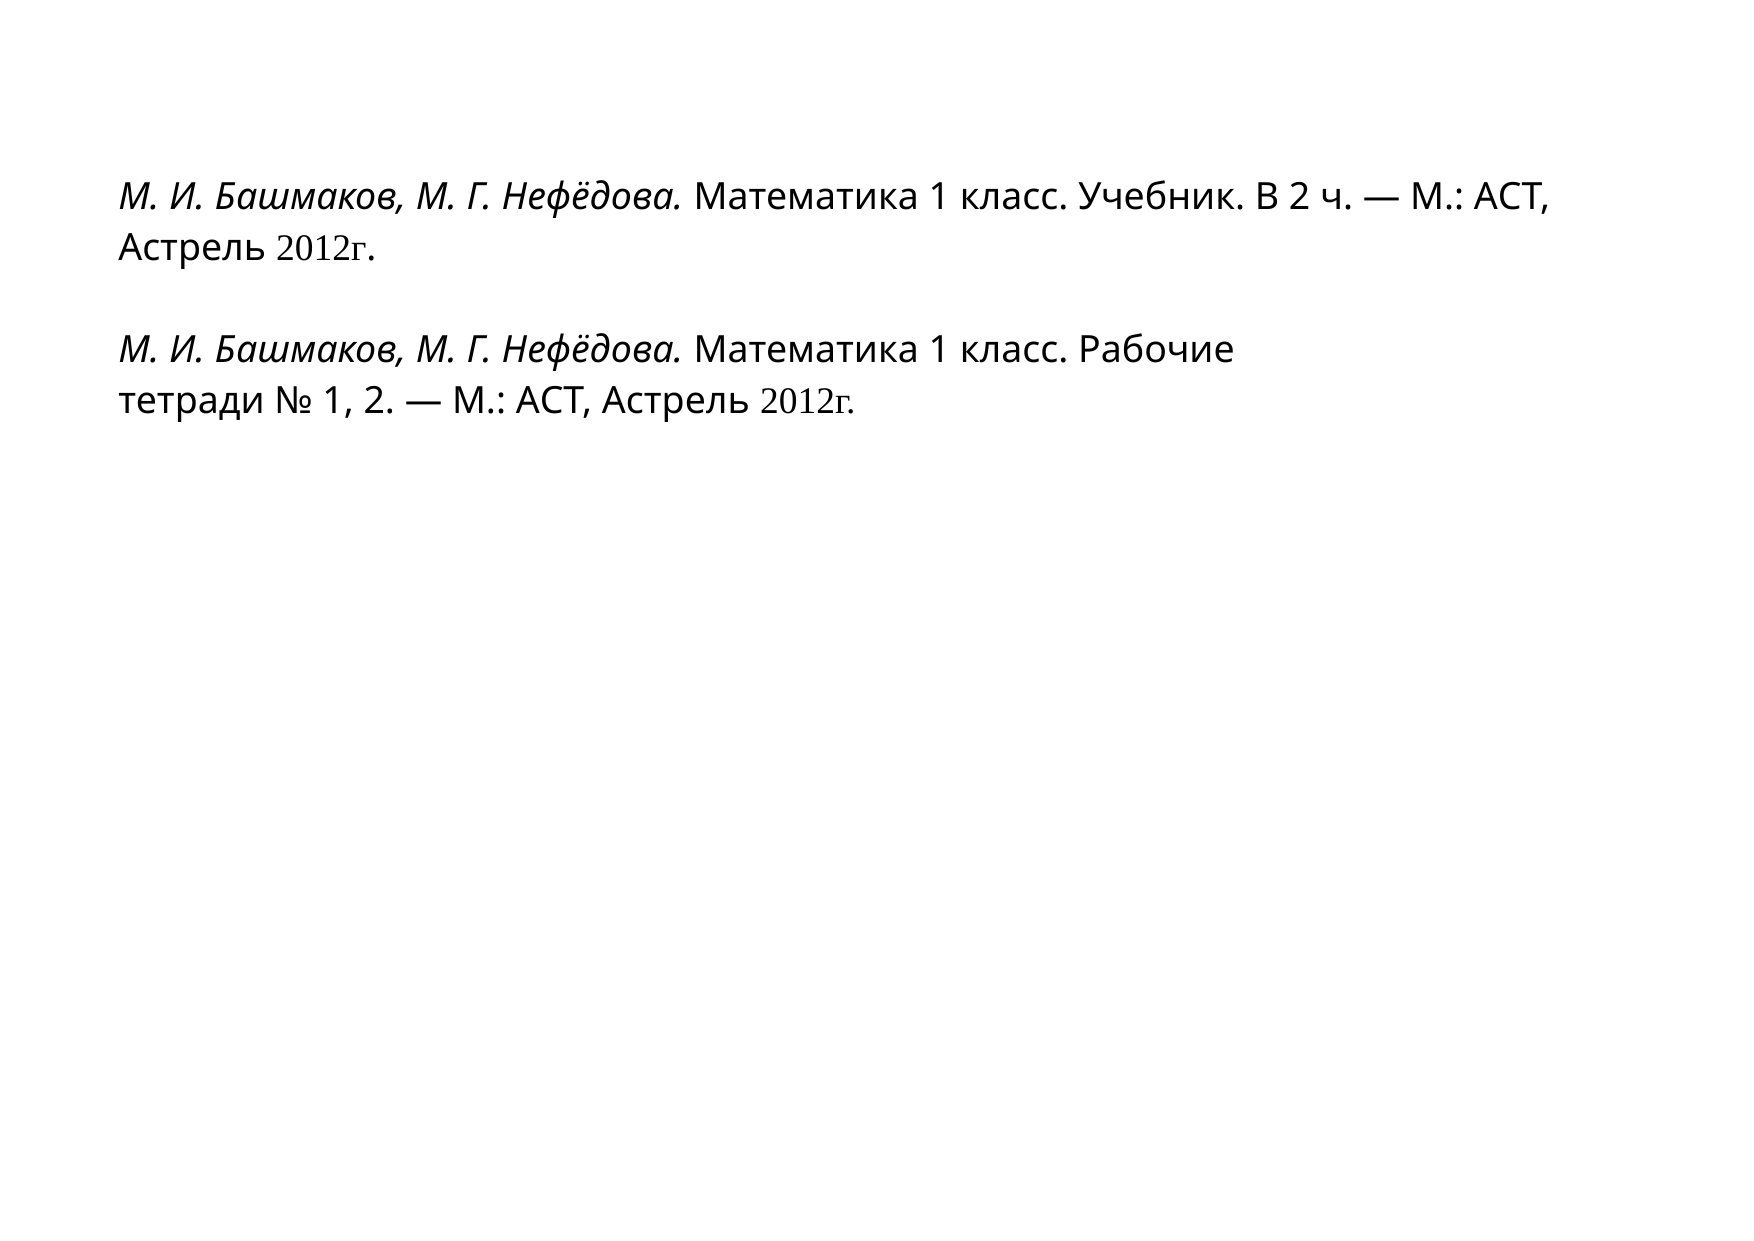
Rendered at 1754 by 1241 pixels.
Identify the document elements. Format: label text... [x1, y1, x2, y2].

text тетради № 1, 2. — М.: АСТ, Астрель 2012г. [118, 373, 1636, 424]
text М. И. Башмаков, М. Г. Нефёдова. Математика 1 класс. Учебник. В 2 ч. — М.: АСТ, Астрель 2012г. [118, 169, 1636, 271]
text М. И. Башмаков, М. Г. Нефёдова. Математика 1 класс. Рабочие [118, 322, 1636, 373]
